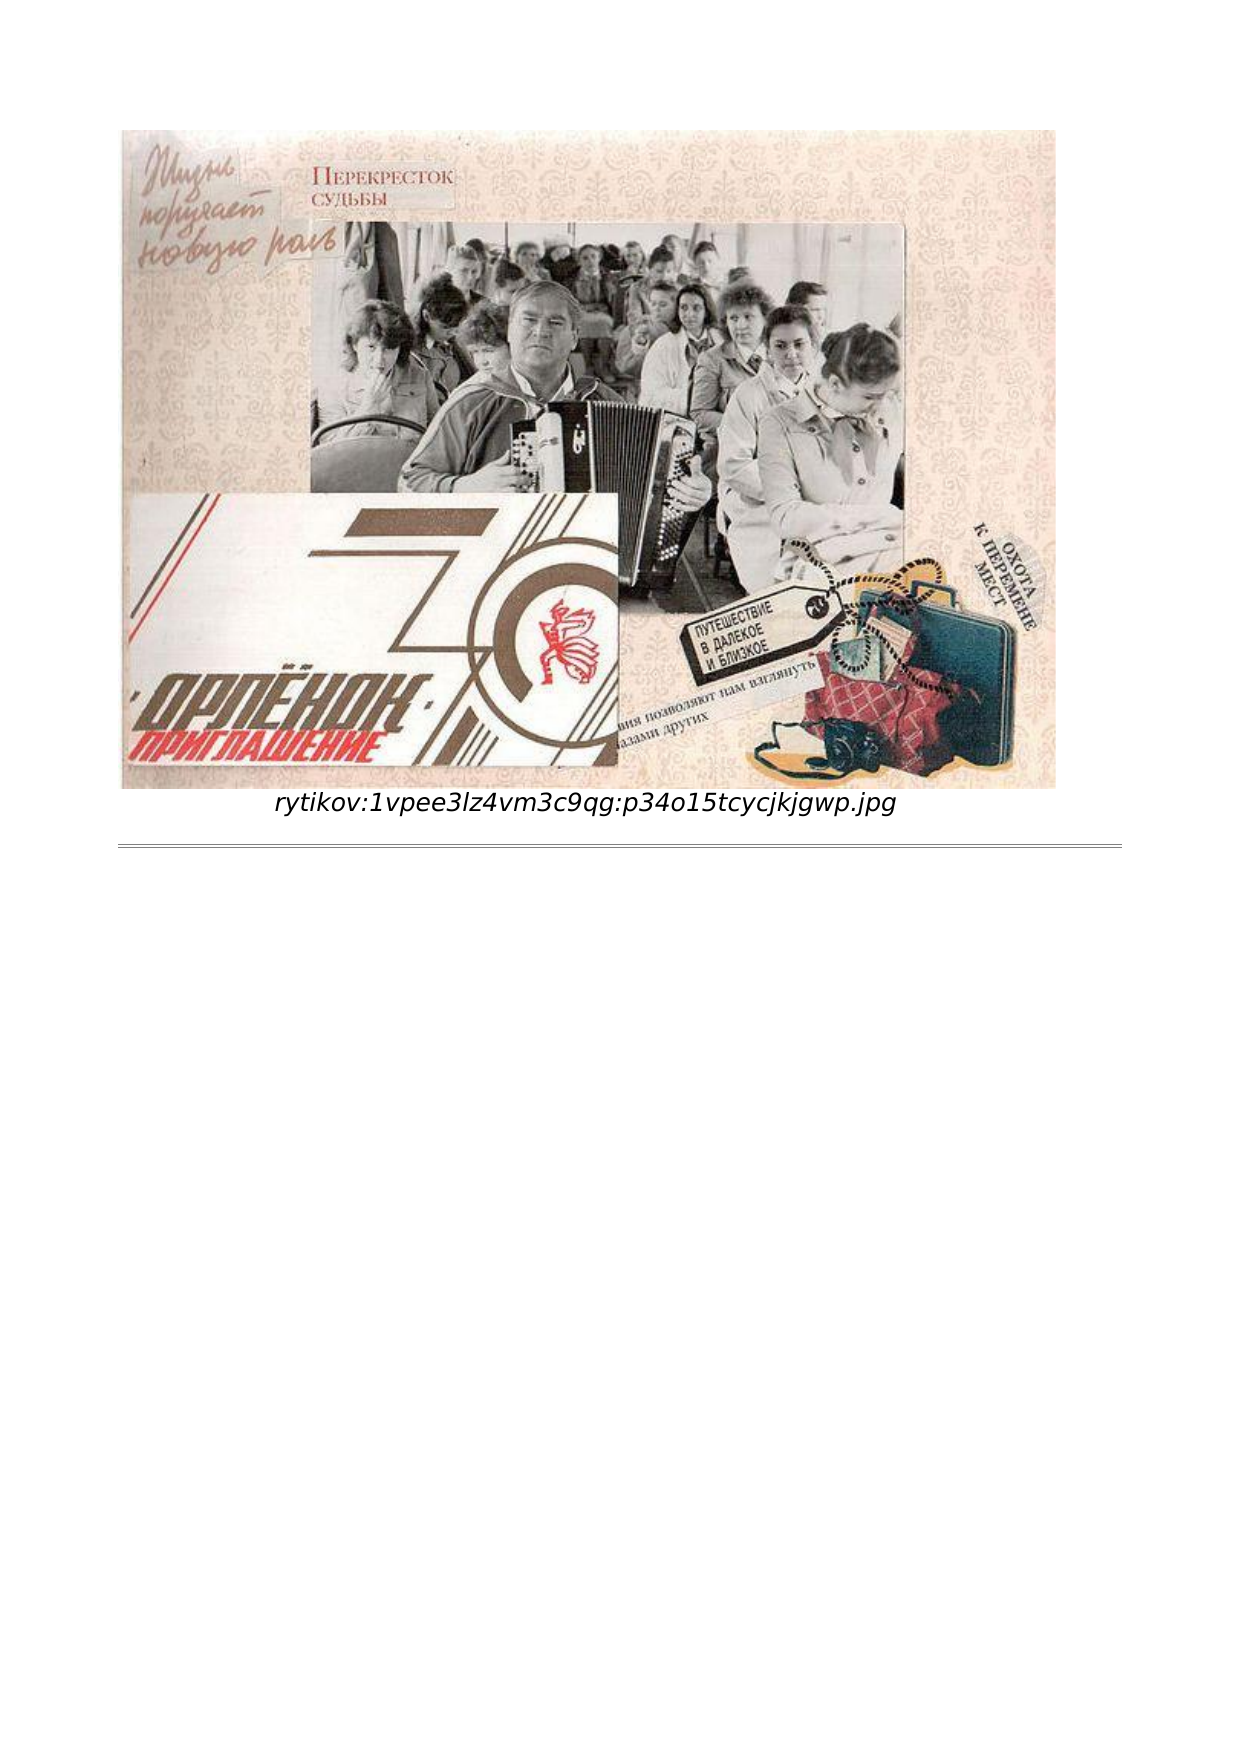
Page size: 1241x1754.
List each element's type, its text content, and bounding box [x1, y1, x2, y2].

text rytikov:1vpee3lz4vm3c9qg:p34o15tcycjkjgwp.jpg [118, 789, 1056, 817]
picture [118, 130, 1056, 789]
